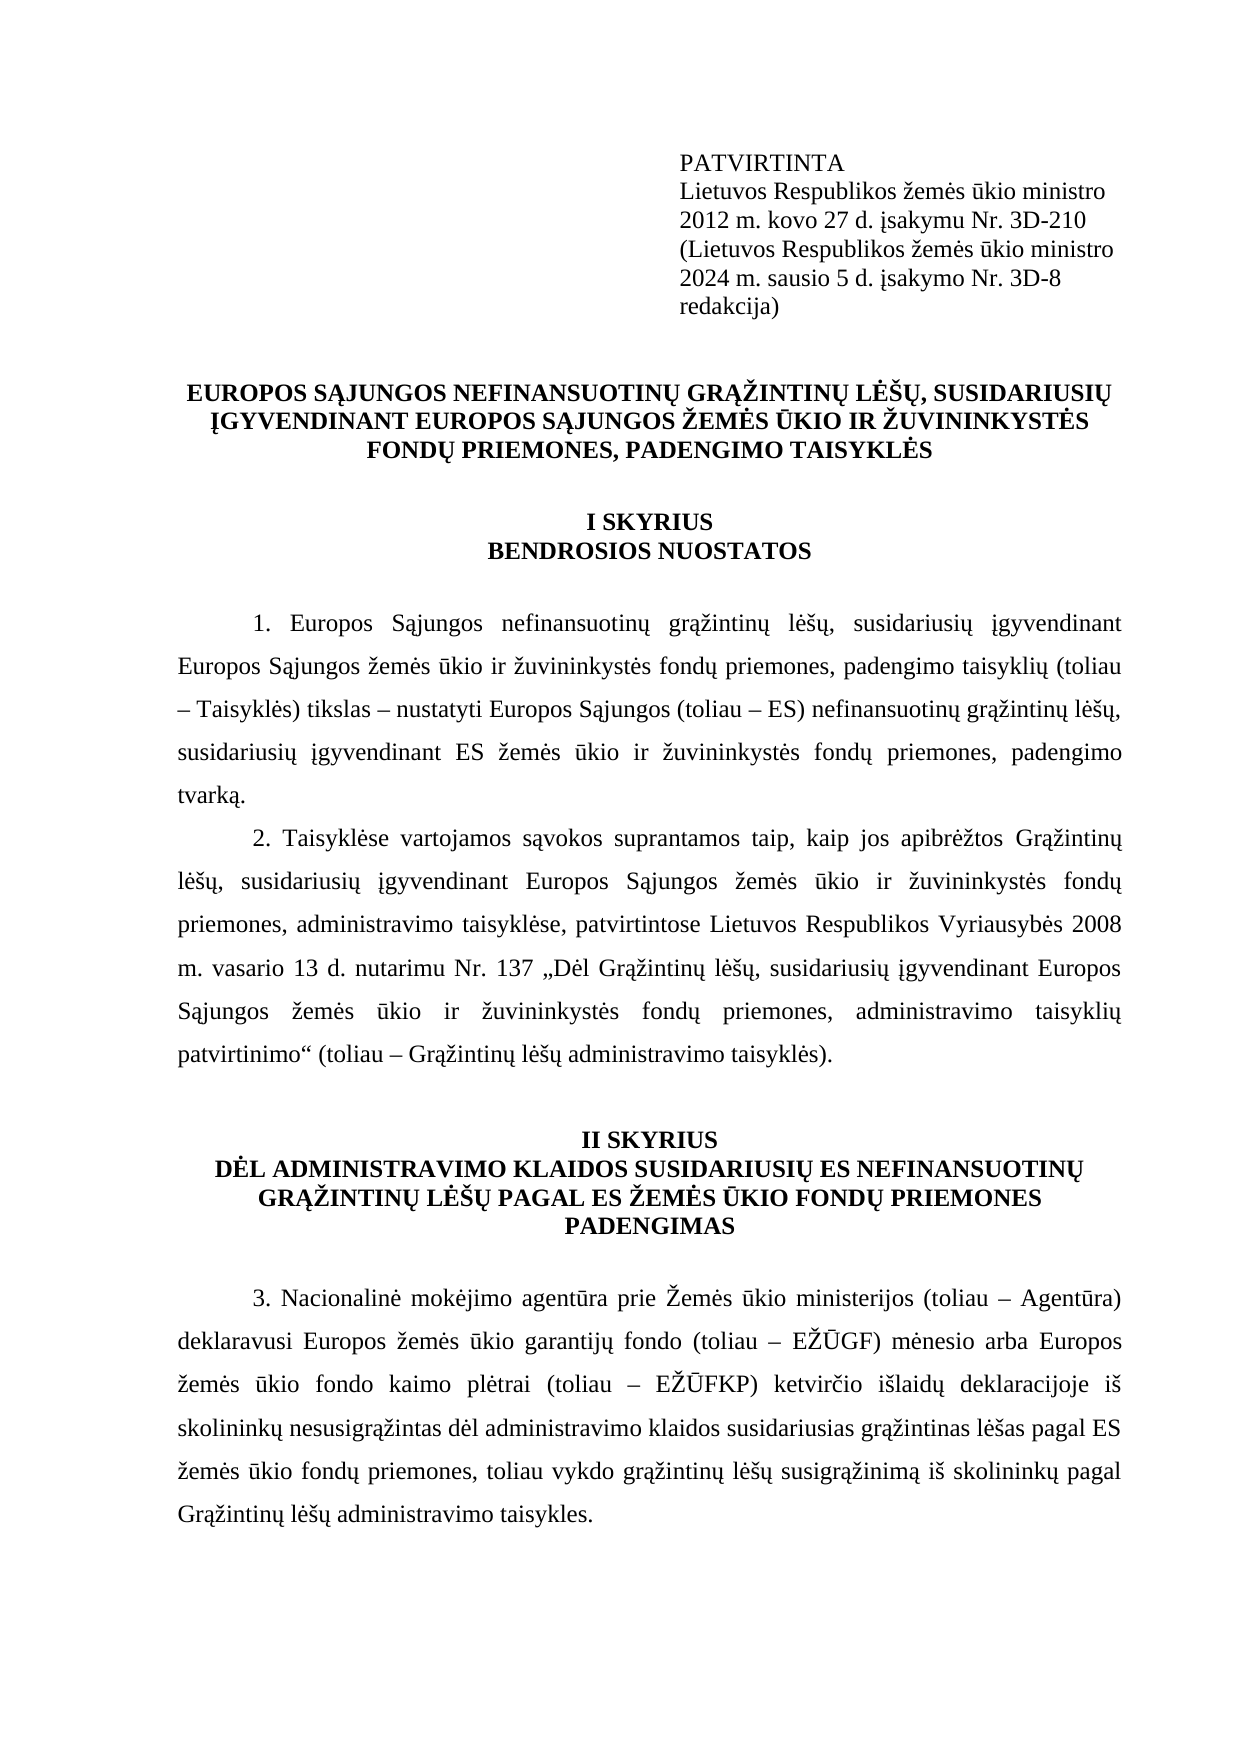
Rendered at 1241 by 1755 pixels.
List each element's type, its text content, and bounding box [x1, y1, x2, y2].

text 2. Taisyklėse vartojamos sąvokos suprantamos taip, kaip jos apibrėžtos Grąžintinų lėšų, susidariusių įgyvendinant Europos Sąjungos žemės ūkio ir žuvininkystės fondų priemones, administravimo taisyklėse, patvirtintose Lietuvos Respublikos Vyriausybės 2008 m. vasario 13 d. nutarimu Nr. 137 „Dėl Grąžintinų lėšų, susidariusių įgyvendinant Europos Sąjungos žemės ūkio ir žuvininkystės fondų priemones, administravimo taisyklių patvirtinimo“ (toliau – Grąžintinų lėšų administravimo taisyklės). [177, 823, 1122, 1068]
text Lietuvos Respublikos žemės ūkio ministro [177, 176, 1122, 205]
text 1. Europos Sąjungos nefinansuotinų grąžintinų lėšų, susidariusių įgyvendinant Europos Sąjungos žemės ūkio ir žuvininkystės fondų priemones, padengimo taisyklių (toliau – Taisyklės) tikslas – nustatyti Europos Sąjungos (toliau – ES) nefinansuotinų grąžintinų lėšų, susidariusių įgyvendinant ES žemės ūkio ir žuvininkystės fondų priemones, padengimo tvarką. [177, 608, 1122, 809]
text redakcija) [177, 291, 1122, 320]
text BENDROSIOS NUOSTATOS [177, 536, 1122, 564]
text DĖL ADMINISTRAVIMO KLAIDOS SUSIDARIUSIŲ ES NEFINANSUOTINŲ GRĄŽINTINŲ LĖŠŲ PAGAL ES ŽEMĖS ŪKIO FONDŲ PRIEMONES PADENGIMAS [177, 1154, 1122, 1240]
text Europos SĄJUNGOS nefinansuotinų grąžintinų lėšų, susidariusių įgyvendinant EUROPOS SĄJUNGOS ŽEMĖS ŪKIO ir žuvininkystės fondų priemones, padengimo TAISYKLĖS [177, 378, 1122, 464]
text 2012 m. kovo 27 d. įsakymu Nr. 3D-210 [177, 205, 1122, 234]
text II SKYRIUS [177, 1125, 1122, 1154]
text I SKYRIUS [177, 507, 1122, 536]
text 2024 m. sausio 5 d. įsakymo Nr. 3D-8 [177, 263, 1122, 291]
text (Lietuvos Respublikos žemės ūkio ministro [177, 234, 1122, 263]
text PATVIRTINTA [177, 148, 1122, 176]
text 3. Nacionalinė mokėjimo agentūra prie Žemės ūkio ministerijos (toliau – Agentūra) deklaravusi Europos žemės ūkio garantijų fondo (toliau – EŽŪGF) mėnesio arba Europos žemės ūkio fondo kaimo plėtrai (toliau – EŽŪFKP) ketvirčio išlaidų deklaracijoje iš skolininkų nesusigrąžintas dėl administravimo klaidos susidariusias grąžintinas lėšas pagal ES žemės ūkio fondų priemones, toliau vykdo grąžintinų lėšų susigrąžinimą iš skolininkų pagal Grąžintinų lėšų administravimo taisykles. [177, 1283, 1122, 1528]
